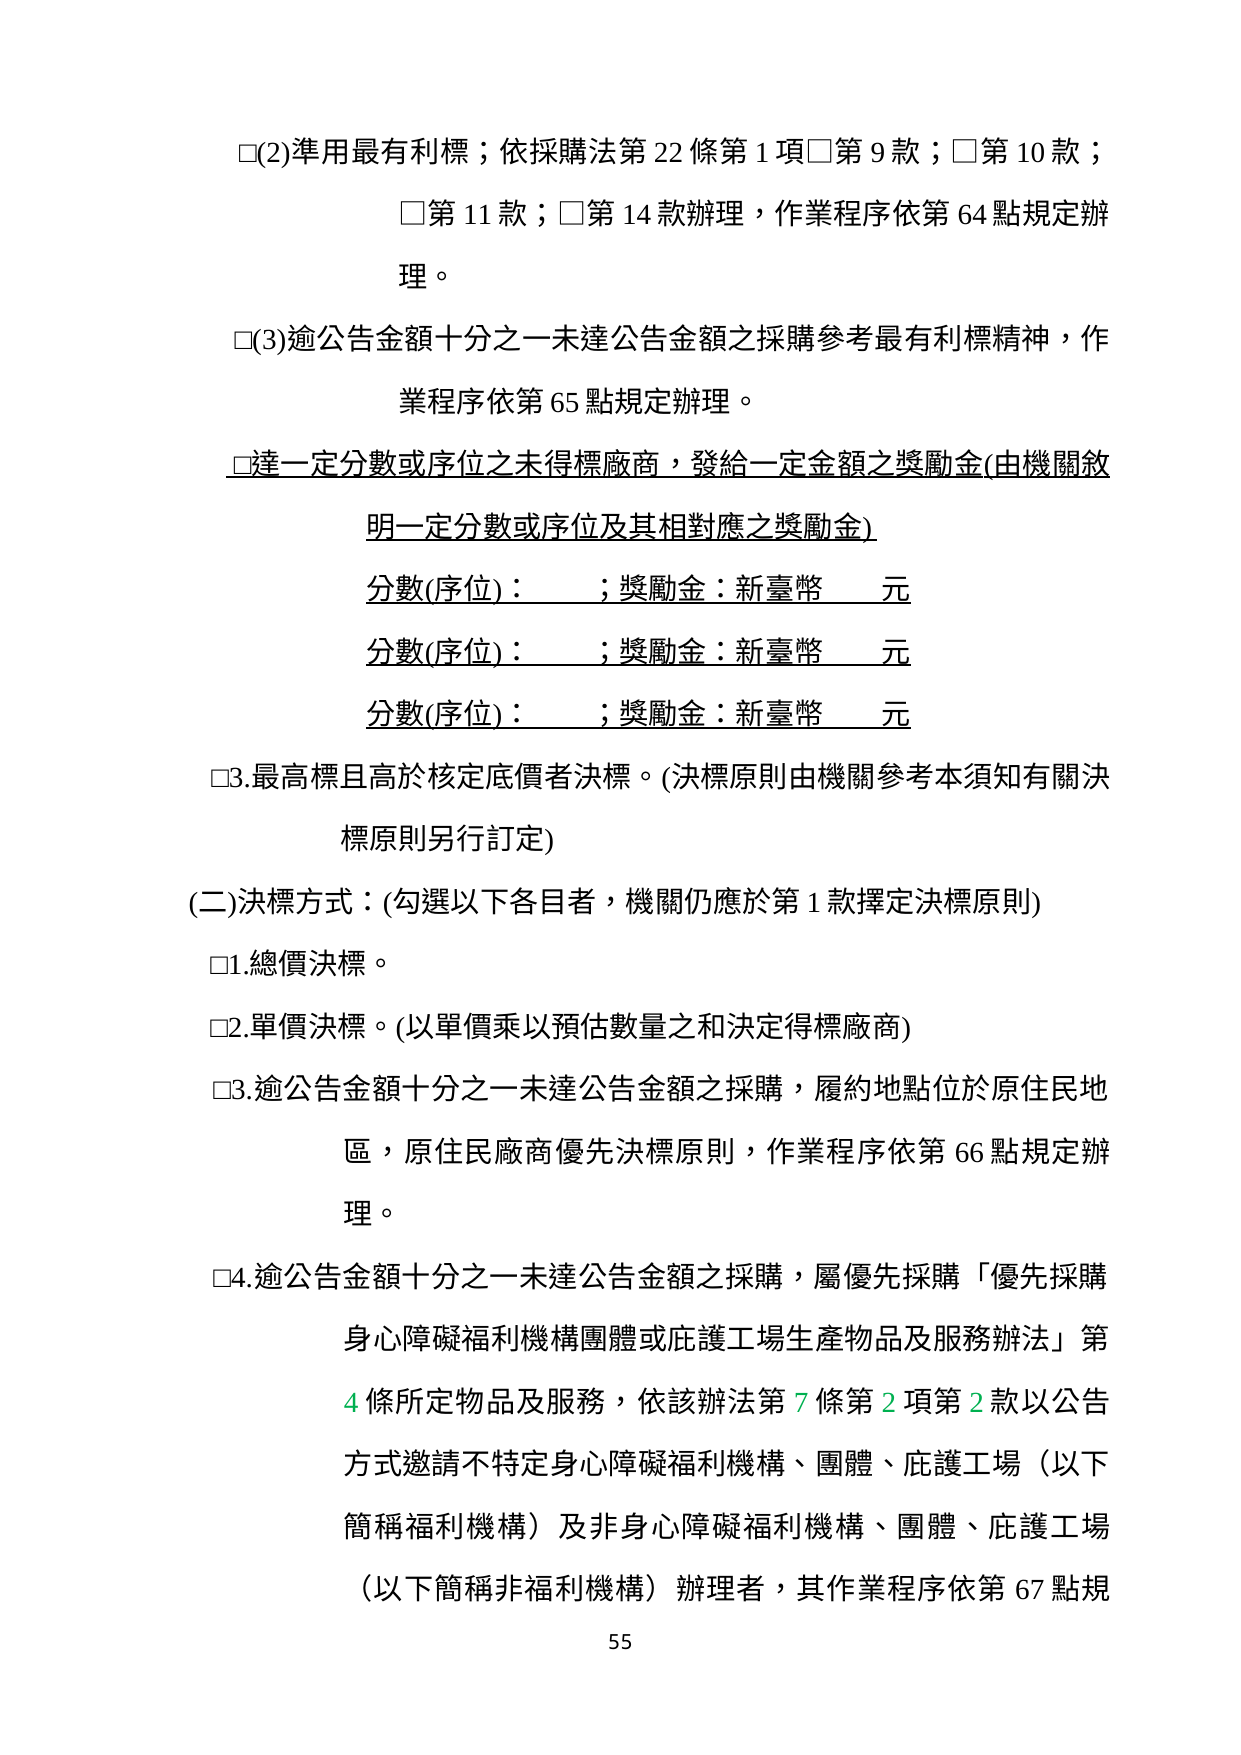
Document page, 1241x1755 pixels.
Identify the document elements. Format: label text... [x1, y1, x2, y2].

text □(3)逾公告金額十分之一未達公告金額之採購參考最有利標精神，作業程序依第65點規定辦理。 [130, 295, 1110, 420]
text □4.逾公告金額十分之一未達公告金額之採購，屬優先採購「優先採購身心障礙福利機構團體或庇護工場生產物品及服務辦法」第4條所定物品及服務，依該辦法第7條第2項第2款以公告方式邀請不特定身心障礙福利機構、團體、庇護工場（以下簡稱福利機構）及非身心障礙福利機構、團體、庇護工場（以下簡稱非福利機構）辦理者，其作業程序依第67點規 [130, 1233, 1110, 1608]
text □1.總價決標。 [130, 920, 1110, 983]
text 分數(序位)： ；獎勵金：新臺幣 元 [366, 608, 1110, 670]
text 分數(序位)： ；獎勵金：新臺幣 元 [366, 545, 1110, 608]
text □3.最高標且高於核定底價者決標。(決標原則由機關參考本須知有關決標原則另行訂定) [130, 733, 1110, 858]
text □達一定分數或序位之未得標廠商，發給一定金額之獎勵金(由機關敘明一定分數或序位及其相對應之獎勵金) [130, 420, 1110, 545]
text (二)決標方式：(勾選以下各目者，機關仍應於第1款擇定決標原則) [130, 858, 1110, 920]
text □(2)準用最有利標；依採購法第22條第1項□第9款；□第10款；□第11款；□第14款辦理，作業程序依第64點規定辦理。 [130, 108, 1110, 295]
text □2.單價決標。(以單價乘以預估數量之和決定得標廠商) [130, 983, 1110, 1045]
text □3.逾公告金額十分之一未達公告金額之採購，履約地點位於原住民地區，原住民廠商優先決標原則，作業程序依第66點規定辦理。 [130, 1045, 1110, 1233]
text 分數(序位)： ；獎勵金：新臺幣 元 [366, 670, 1110, 733]
